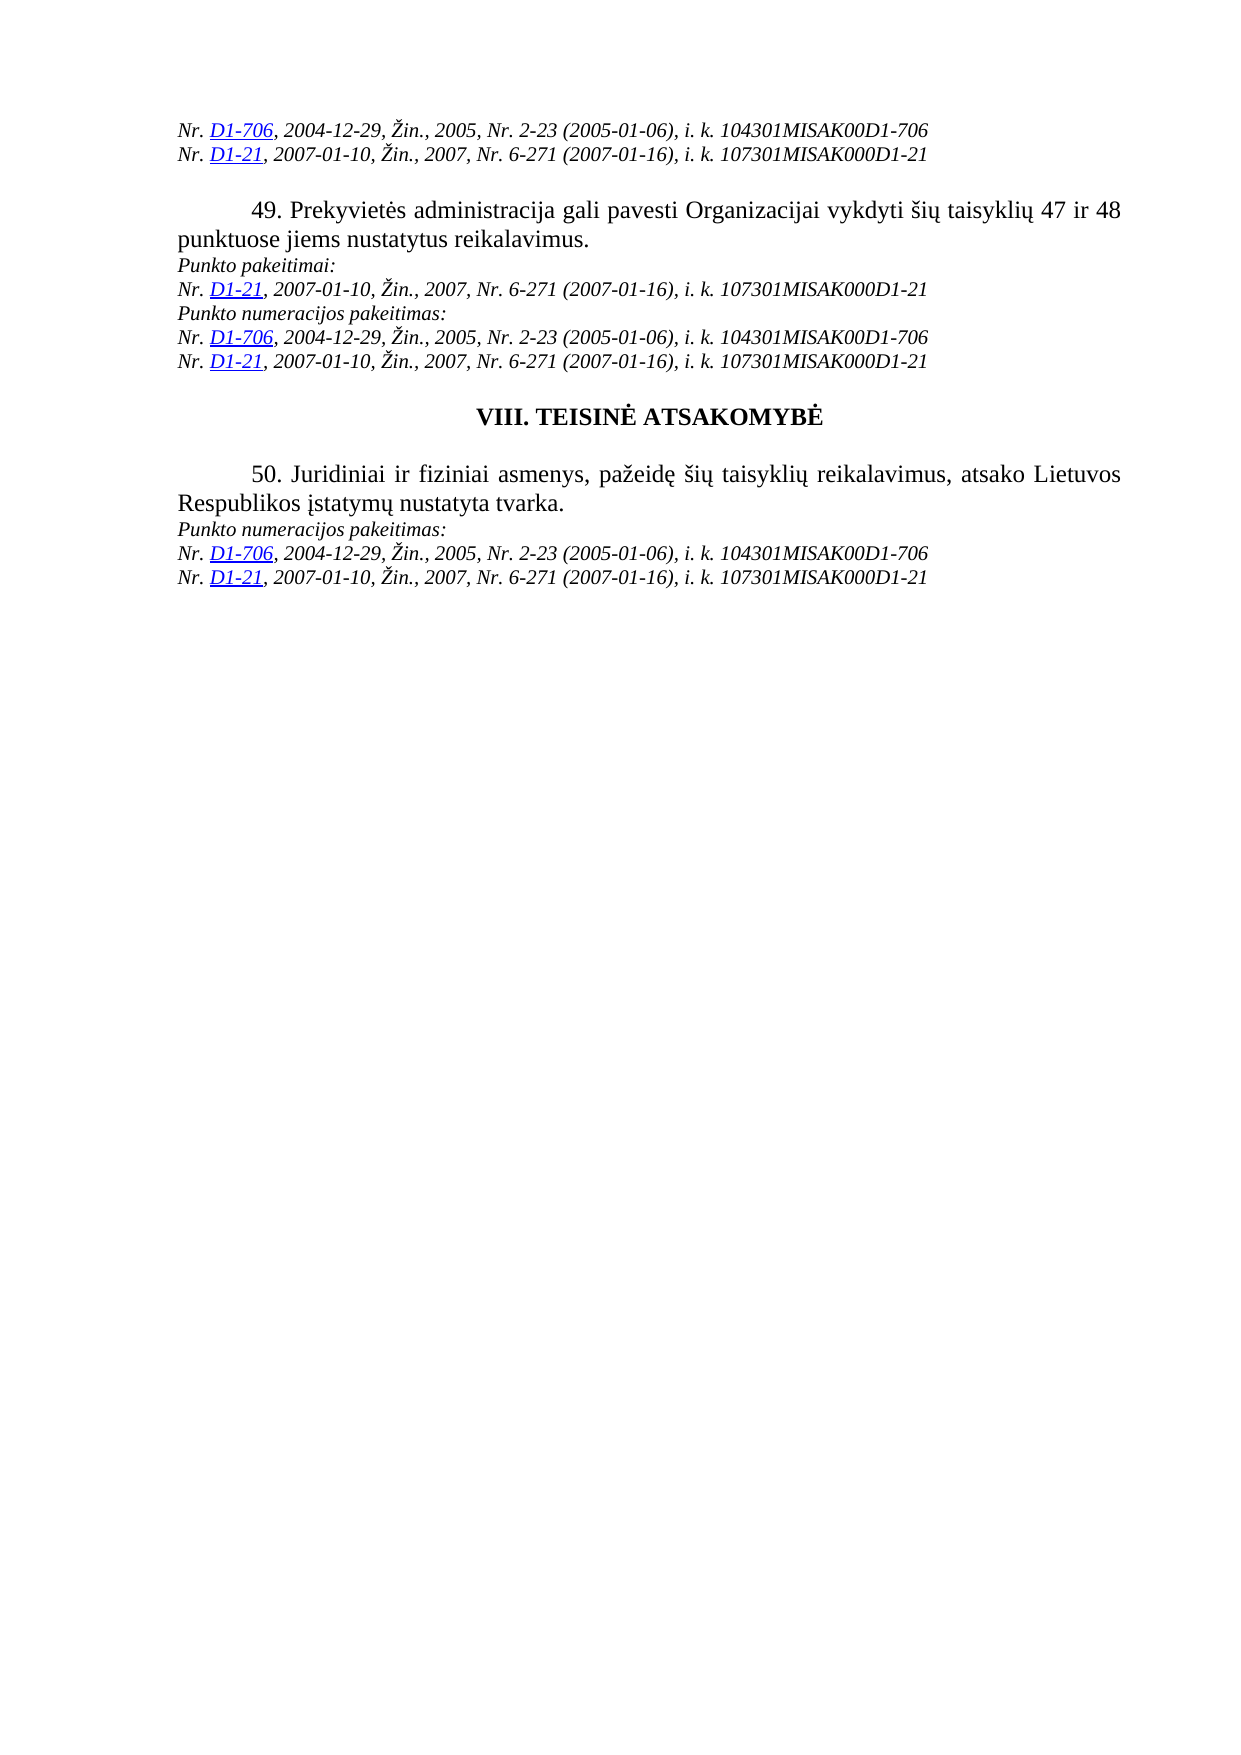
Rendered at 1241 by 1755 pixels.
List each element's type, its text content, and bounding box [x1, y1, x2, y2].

text Nr. D1-706, 2004-12-29, Žin., 2005, Nr. 2-23 (2005-01-06), i. k. 104301MISAK00D1-706 [177, 541, 1122, 565]
text Punkto numeracijos pakeitimas: [177, 301, 1122, 325]
text 50. Juridiniai ir fiziniai asmenys, pažeidę šių taisyklių reikalavimus, atsako Lietuvos Respublikos įstatymų nustatyta tvarka. [177, 459, 1122, 517]
text Nr. D1-21, 2007-01-10, Žin., 2007, Nr. 6-271 (2007-01-16), i. k. 107301MISAK000D1-21 [177, 142, 1122, 166]
text Nr. D1-21, 2007-01-10, Žin., 2007, Nr. 6-271 (2007-01-16), i. k. 107301MISAK000D1-21 [177, 349, 1122, 373]
text Punkto pakeitimai: [177, 252, 1122, 277]
text Nr. D1-21, 2007-01-10, Žin., 2007, Nr. 6-271 (2007-01-16), i. k. 107301MISAK000D1-21 [177, 277, 1122, 301]
text VIII. TEISINĖ ATSAKOMYBĖ [177, 402, 1122, 430]
text Nr. D1-706, 2004-12-29, Žin., 2005, Nr. 2-23 (2005-01-06), i. k. 104301MISAK00D1-706 [177, 118, 1122, 142]
text Nr. D1-706, 2004-12-29, Žin., 2005, Nr. 2-23 (2005-01-06), i. k. 104301MISAK00D1-706 [177, 325, 1122, 349]
text Punkto numeracijos pakeitimas: [177, 517, 1122, 541]
text 49. Prekyvietės administracija gali pavesti Organizacijai vykdyti šių taisyklių 47 ir 48 punktuose jiems nustatytus reikalavimus. [177, 195, 1122, 252]
text Nr. D1-21, 2007-01-10, Žin., 2007, Nr. 6-271 (2007-01-16), i. k. 107301MISAK000D1-21 [177, 565, 1122, 589]
